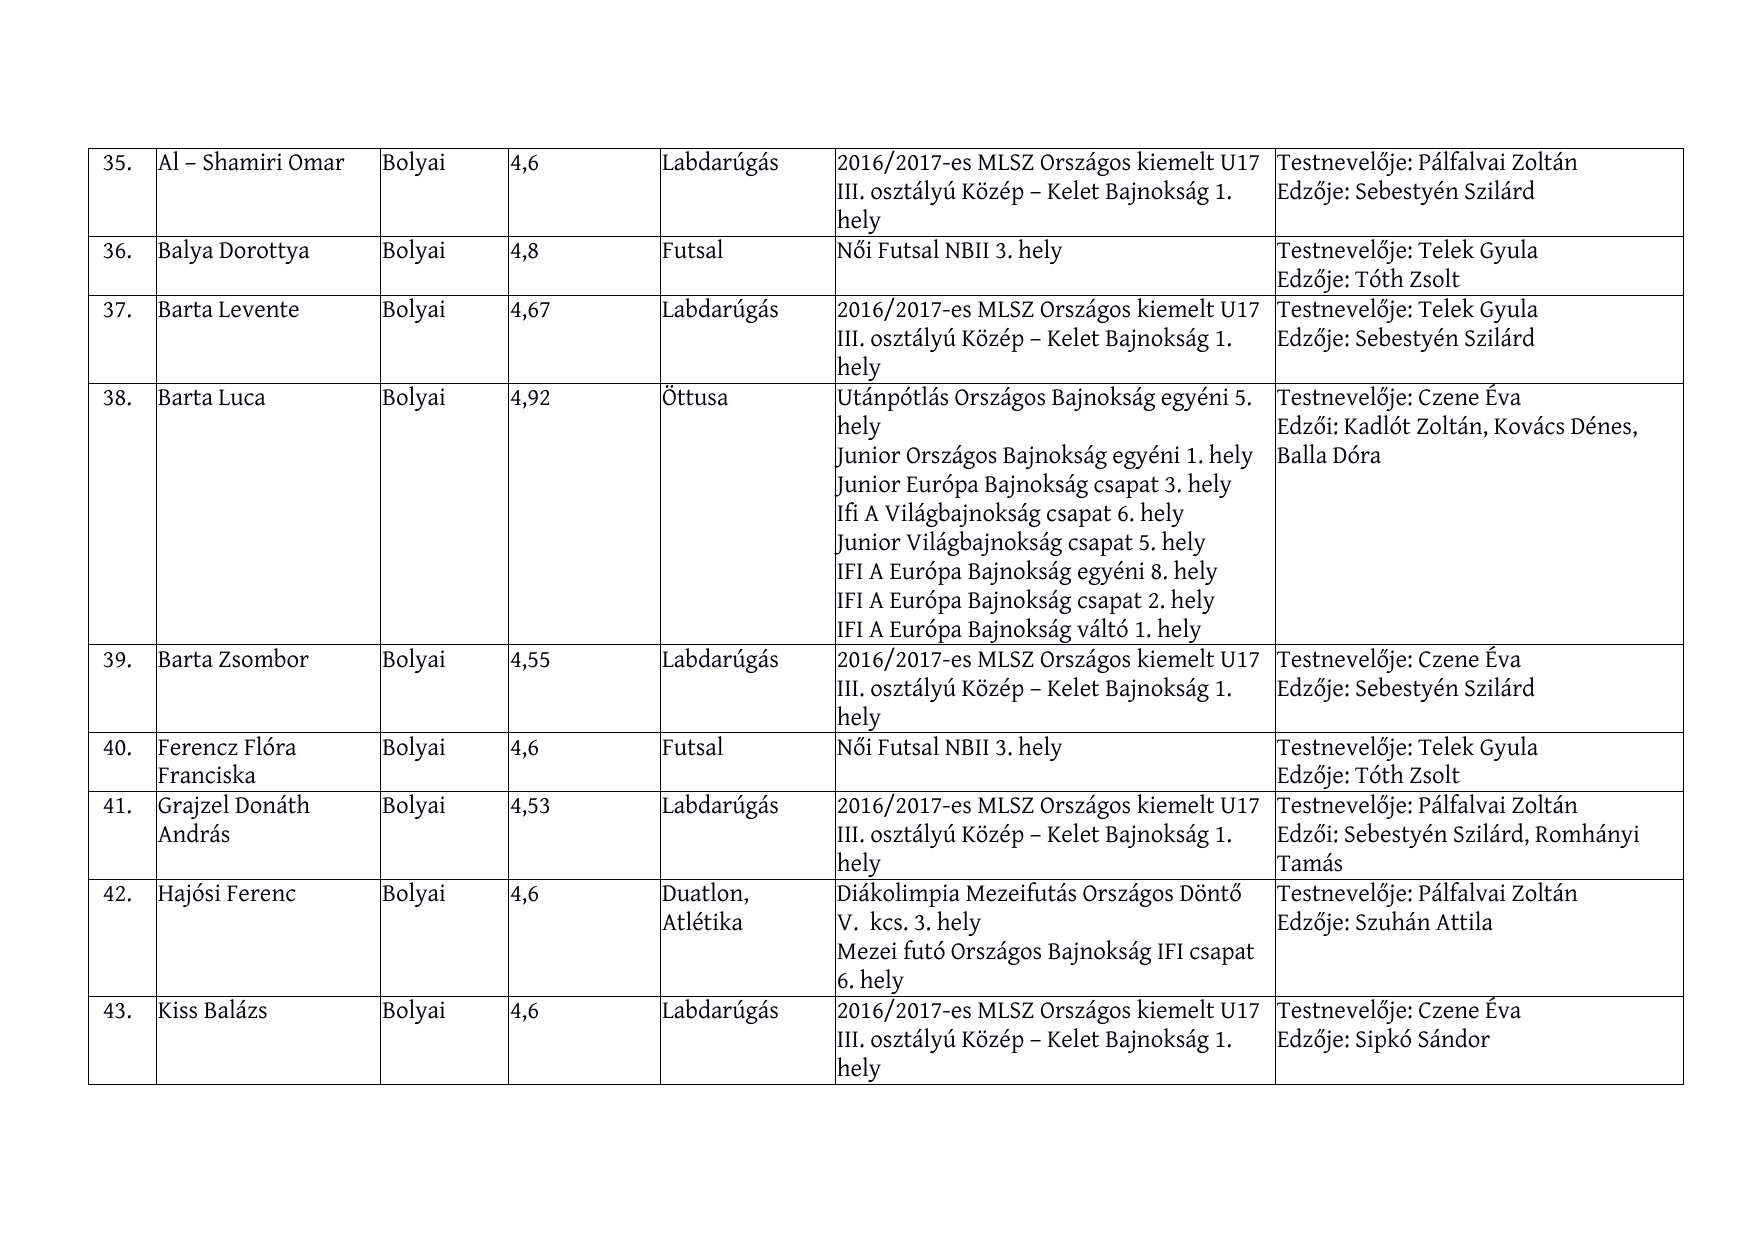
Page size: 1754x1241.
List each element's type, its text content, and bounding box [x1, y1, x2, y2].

table_cell 4,6 [509, 880, 660, 996]
table_cell Női Futsal NBII 3. hely [836, 237, 1275, 294]
table_cell Testnevelője: Pálfalvai Zoltán Edzői: Sebestyén Szilárd, Romhányi Tamás [1276, 792, 1683, 879]
table_cell 4,6 [509, 149, 660, 236]
table_cell 38. [89, 384, 156, 644]
table_cell 42. [89, 880, 156, 996]
table_cell 43. [89, 997, 156, 1084]
table_cell Testnevelője: Czene Éva Edzője: Sebestyén Szilárd [1276, 645, 1683, 732]
table_cell Futsal [661, 733, 835, 791]
table_cell 2016/2017-es MLSZ Országos kiemelt U17 III. osztályú Közép – Kelet Bajnokság 1. hely [836, 296, 1275, 382]
table_cell Bolyai [381, 880, 508, 996]
table_cell Bolyai [381, 997, 508, 1084]
table_cell Labdarúgás [661, 997, 835, 1084]
table_cell Futsal [661, 237, 835, 294]
table_cell Al – Shamiri Omar [157, 149, 380, 236]
table_cell 4,8 [509, 237, 660, 294]
table_cell Kiss Balázs [157, 997, 380, 1084]
table_cell Ferencz Flóra Franciska [157, 733, 380, 791]
table_cell Testnevelője: Telek Gyula Edzője: Tóth Zsolt [1276, 237, 1683, 294]
table_cell Utánpótlás Országos Bajnokság egyéni 5. hely Junior Országos Bajnokság egyéni 1. hely Junior Európa Bajnokság csapat 3. hely Ifi A Világbajnokság csapat 6. hely Junior Világbajnokság csapat 5. hely IFI A Európa Bajnokság egyéni 8. hely IFI A Európa Bajnokság csapat 2. hely IFI A Európa Bajnokság váltó 1. hely [836, 384, 1275, 644]
table_cell 37. [89, 296, 156, 382]
table_cell Testnevelője: Czene Éva Edzője: Sipkó Sándor [1276, 997, 1683, 1084]
table_cell Hajósi Ferenc [157, 880, 380, 996]
table_cell Bolyai [381, 237, 508, 294]
table_cell 4,6 [509, 733, 660, 791]
table_cell Női Futsal NBII 3. hely [836, 733, 1275, 791]
table_cell 2016/2017-es MLSZ Országos kiemelt U17 III. osztályú Közép – Kelet Bajnokság 1. hely [836, 149, 1275, 236]
table_cell Barta Levente [157, 296, 380, 382]
table_cell Labdarúgás [661, 296, 835, 382]
table_cell Bolyai [381, 792, 508, 879]
table_cell Balya Dorottya [157, 237, 380, 294]
table_cell 2016/2017-es MLSZ Országos kiemelt U17 III. osztályú Közép – Kelet Bajnokság 1. hely [836, 792, 1275, 879]
table_cell Testnevelője: Pálfalvai Zoltán Edzője: Szuhán Attila [1276, 880, 1683, 996]
table_cell Barta Luca [157, 384, 380, 644]
table_cell Testnevelője: Czene Éva Edzői: Kadlót Zoltán, Kovács Dénes, Balla Dóra [1276, 384, 1683, 644]
table_cell Testnevelője: Telek Gyula Edzője: Tóth Zsolt [1276, 733, 1683, 791]
table_cell 40. [89, 733, 156, 791]
table_cell 4,53 [509, 792, 660, 879]
table_cell 4,67 [509, 296, 660, 382]
table_cell 36. [89, 237, 156, 294]
table_cell Labdarúgás [661, 645, 835, 732]
table_cell Grajzel Donáth András [157, 792, 380, 879]
table_cell Bolyai [381, 296, 508, 382]
table_cell 35. [89, 149, 156, 236]
table_cell Bolyai [381, 149, 508, 236]
table_cell Diákolimpia Mezeifutás Országos Döntő V. kcs. 3. hely Mezei futó Országos Bajnokság IFI csapat 6. hely [836, 880, 1275, 996]
table_cell Labdarúgás [661, 149, 835, 236]
table_cell Bolyai [381, 733, 508, 791]
table_cell Bolyai [381, 384, 508, 644]
table_cell 4,55 [509, 645, 660, 732]
table_cell 39. [89, 645, 156, 732]
table_cell 2016/2017-es MLSZ Országos kiemelt U17 III. osztályú Közép – Kelet Bajnokság 1. hely [836, 645, 1275, 732]
table_cell 4,6 [509, 997, 660, 1084]
table_cell 2016/2017-es MLSZ Országos kiemelt U17 III. osztályú Közép – Kelet Bajnokság 1. hely [836, 997, 1275, 1084]
table_cell Bolyai [381, 645, 508, 732]
table_cell Testnevelője: Pálfalvai Zoltán Edzője: Sebestyén Szilárd [1276, 149, 1683, 236]
table_cell Duatlon, Atlétika [661, 880, 835, 996]
table_cell 4,92 [509, 384, 660, 644]
table_cell Barta Zsombor [157, 645, 380, 732]
table_cell Testnevelője: Telek Gyula Edzője: Sebestyén Szilárd [1276, 296, 1683, 382]
table_cell Labdarúgás [661, 792, 835, 879]
table_cell Öttusa [661, 384, 835, 644]
table_cell 41. [89, 792, 156, 879]
